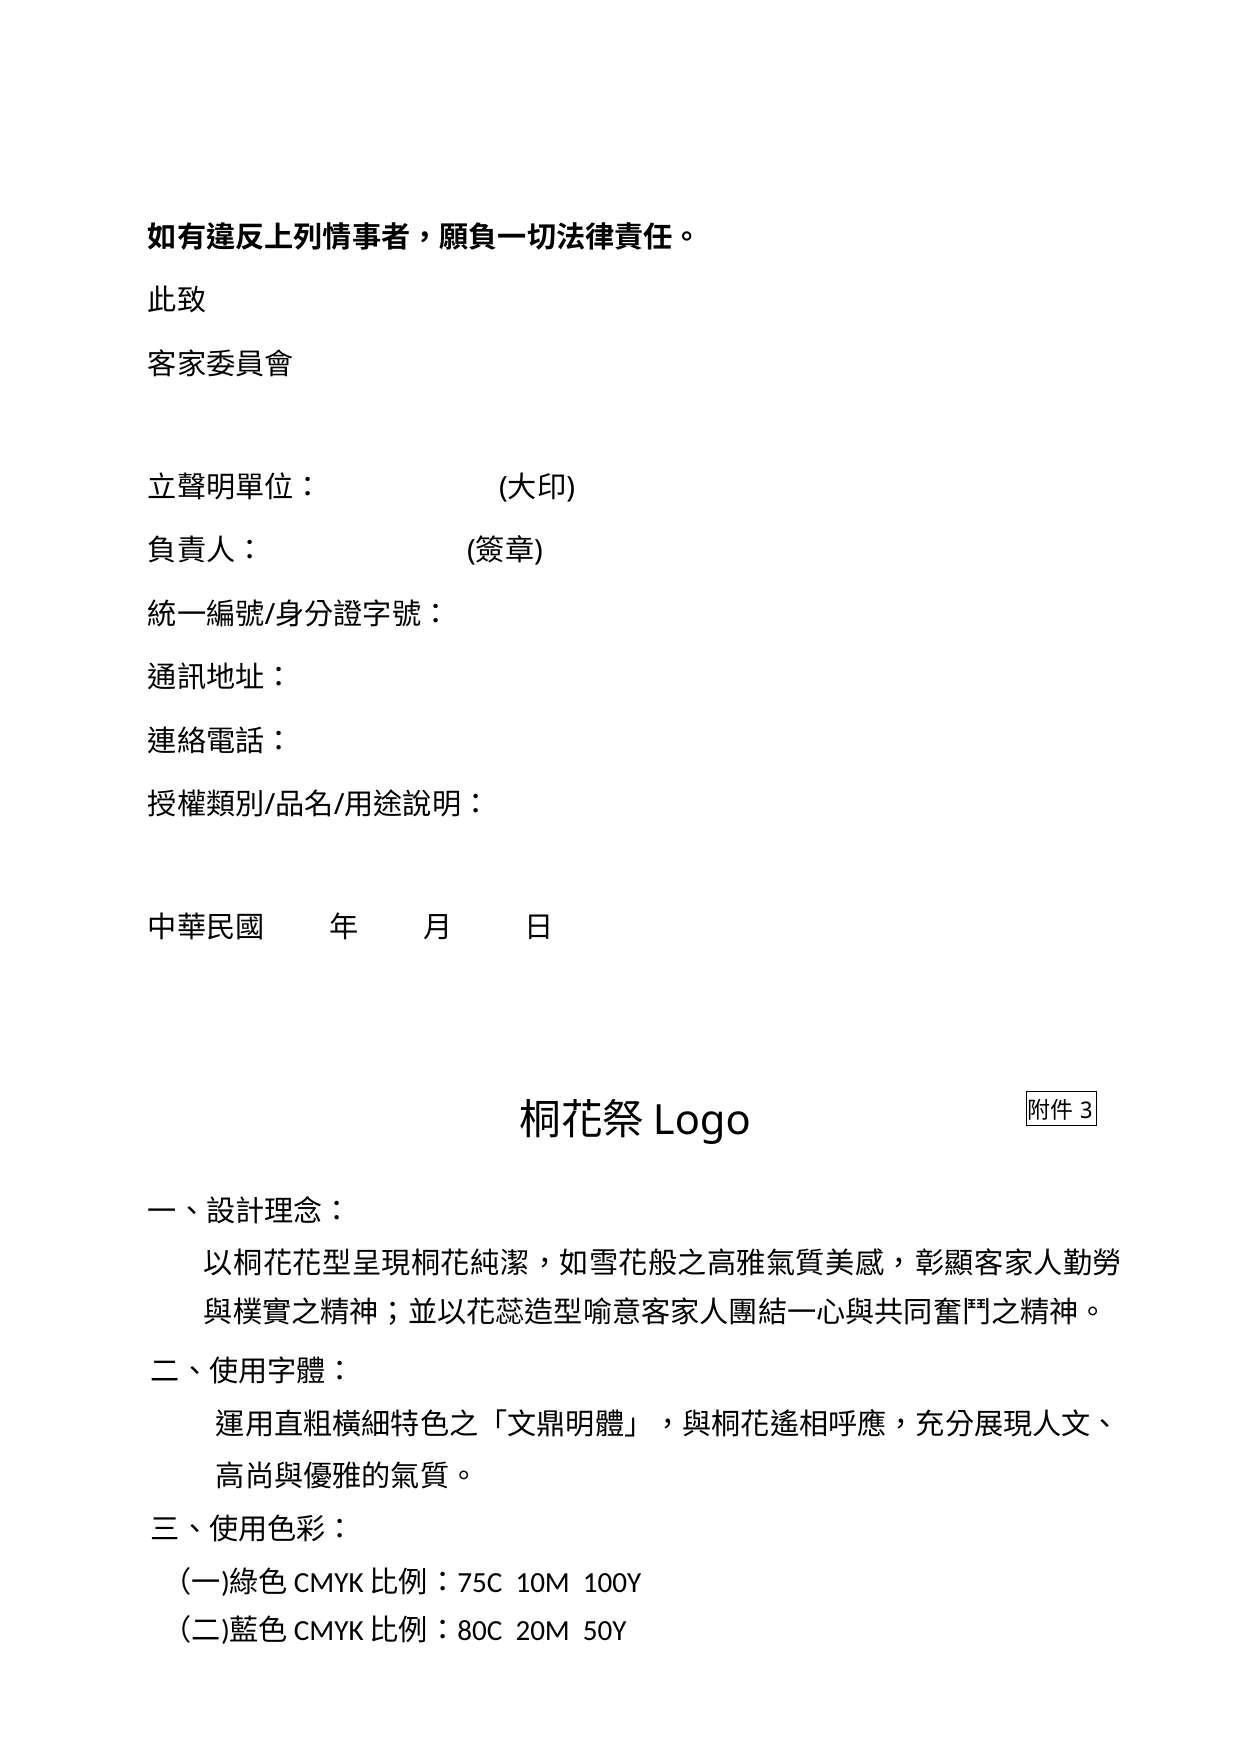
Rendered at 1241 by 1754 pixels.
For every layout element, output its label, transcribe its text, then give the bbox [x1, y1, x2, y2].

text 通訊地址： [133, 654, 1122, 696]
text 授權類別/品名/用途說明： [133, 781, 1122, 823]
text 一、設計理念： [133, 1187, 1122, 1229]
text 統一編號/身分證字號： [133, 590, 1122, 633]
text 負責人： (簽章) [133, 527, 1122, 569]
text 二、使用字體： [151, 1347, 1122, 1390]
text 桐花祭Logo [133, 1086, 1122, 1147]
text 運用直粗橫細特色之「文鼎明體」，與桐花遙相呼應，充分展現人文、高尚與優雅的氣質。 [216, 1400, 1122, 1495]
text 中華民國 年 月 日 [133, 904, 1122, 946]
text 此致 [133, 277, 1122, 319]
text （一)綠色CMYK比例：75C 10M 100Y [145, 1558, 1122, 1601]
text （二)藍色CMYK比例：80C 20M 50Y [145, 1607, 1122, 1649]
text 以桐花花型呈現桐花純潔，如雪花般之高雅氣質美感，彰顯客家人勤勞與樸實之精神；並以花蕊造型喻意客家人團結一心與共同奮鬥之精神。 [204, 1240, 1122, 1331]
text 客家委員會 [133, 340, 1122, 383]
text 如有違反上列情事者，願負一切法律責任。 [133, 213, 1122, 256]
text 連絡電話： [133, 717, 1122, 759]
text 三、使用色彩： [145, 1506, 1122, 1548]
text 立聲明單位： (大印) [133, 463, 1122, 506]
